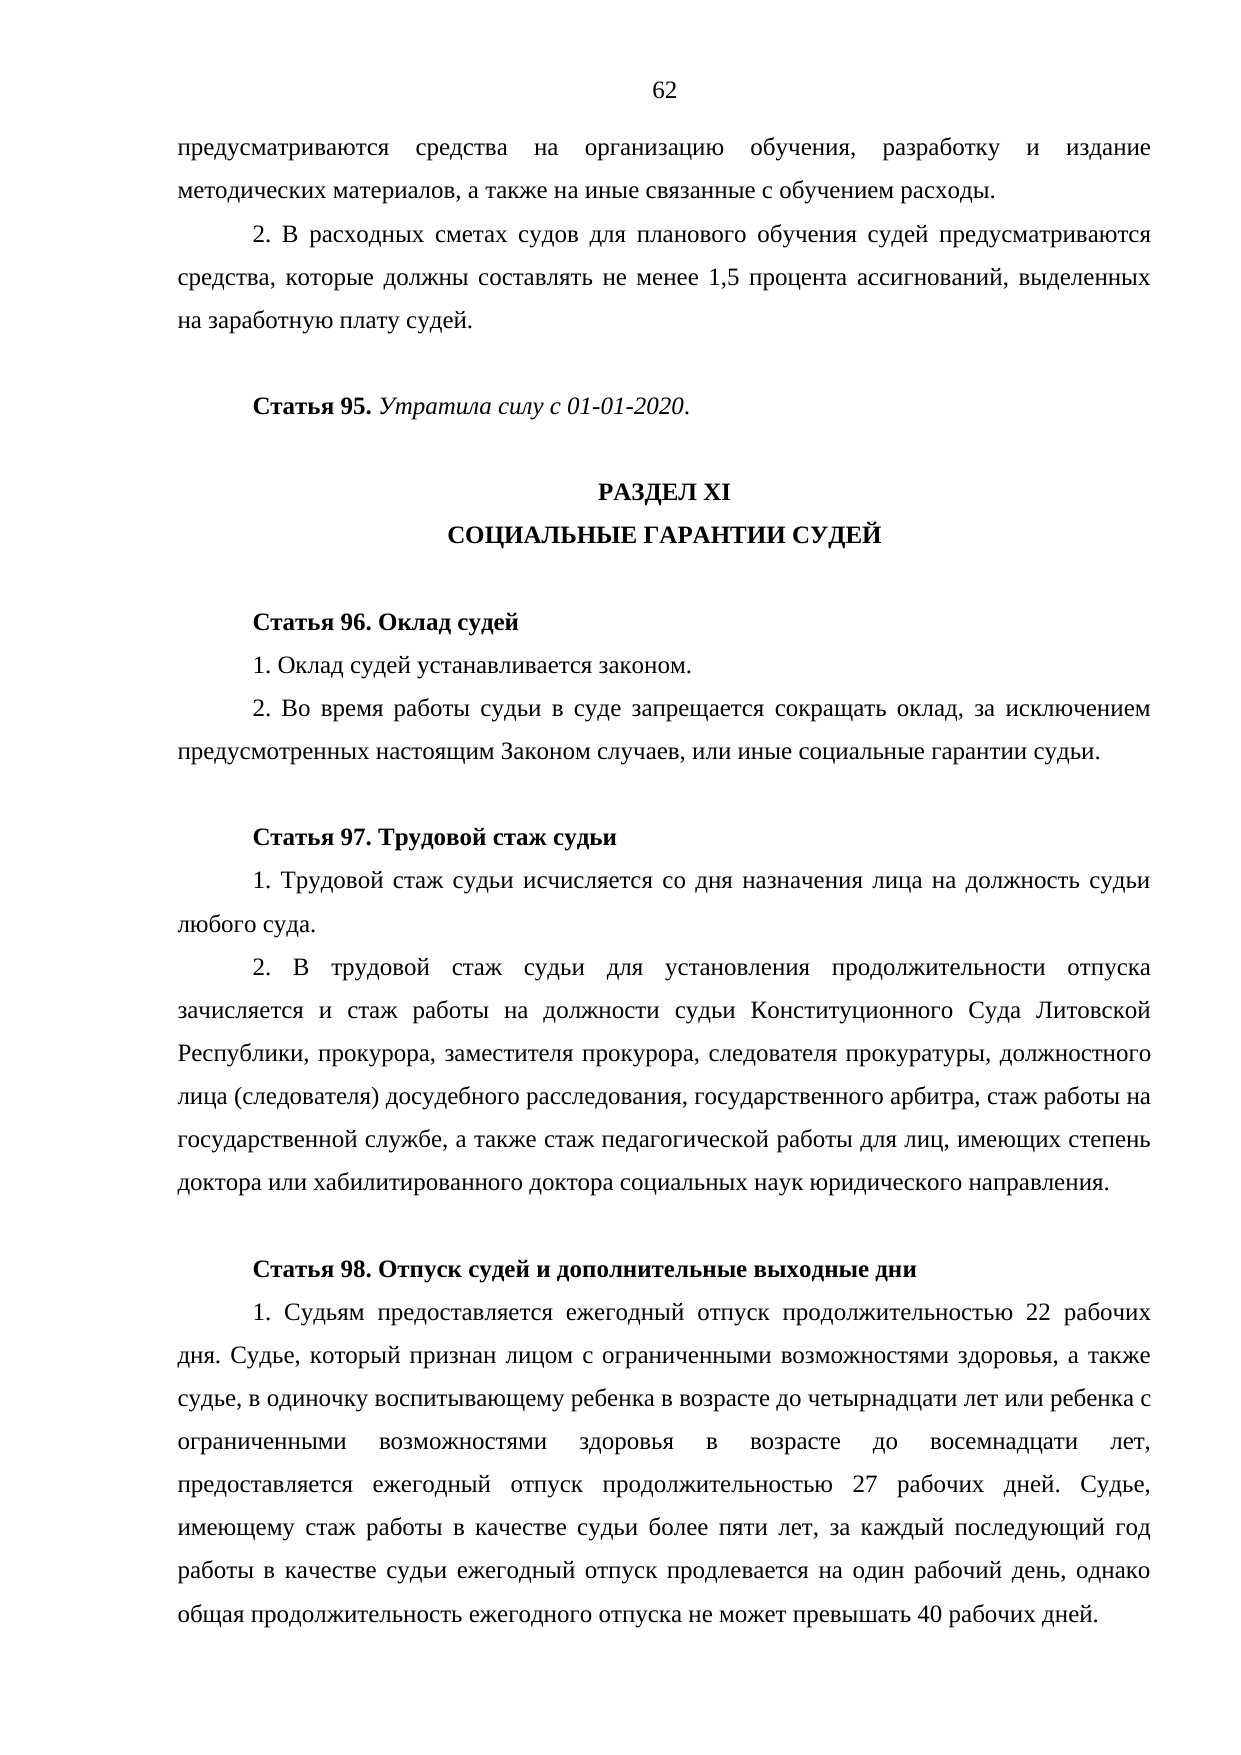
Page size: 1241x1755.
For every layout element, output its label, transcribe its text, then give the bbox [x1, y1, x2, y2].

text СОЦИАЛЬНЫЕ ГАРАНТИИ СУДЕЙ [177, 521, 1152, 549]
text 2. В трудовой стаж судьи для установления продолжительности отпуска зачисляется и стаж работы на должности судьи Конституционного Суда Литовской Республики, прокурора, заместителя прокурора, следователя прокуратуры, должностного лица (следователя) досудебного расследования, государственного арбитра, стаж работы на государственной службе, а также стаж педагогической работы для лиц, имеющих степень доктора или хабилитированного доктора социальных наук юридического направления. [177, 952, 1152, 1196]
text 1. Судьям предоставляется ежегодный отпуск продолжительностью 22 рабочих дня. Судье, который признан лицом с ограниченными возможностями здоровья, а также судье, в одиночку воспитывающему ребенка в возрасте до четырнадцати лет или ребенка с ограниченными возможностями здоровья в возрасте до восемнадцати лет, предоставляется ежегодный отпуск продолжительностью 27 рабочих дней. Судье, имеющему стаж работы в качестве судьи более пяти лет, за каждый последующий год работы в качестве судьи ежегодный отпуск продлевается на один рабочий день, однако общая продолжительность ежегодного отпуска не может превышать 40 рабочих дней. [177, 1297, 1152, 1627]
text РАЗДЕЛ XI [177, 477, 1152, 506]
text 2. Во время работы судьи в суде запрещается сокращать оклад, за исключением предусмотренных настоящим Законом случаев, или иные социальные гарантии судьи. [177, 693, 1152, 765]
text 2. В расходных сметах судов для планового обучения судей предусматриваются средства, которые должны составлять не менее 1,5 процента ассигнований, выделенных на заработную плату судей. [177, 219, 1152, 334]
text Статья 95. Утратила силу с 01-01-2020. [177, 391, 1152, 420]
text 1. Оклад судей устанавливается законом. [177, 650, 1152, 679]
text Статья 98. Отпуск судей и дополнительные выходные дни [177, 1254, 1152, 1282]
text предусматриваются средства на организацию обучения, разработку и издание методических материалов, а также на иные связанные с обучением расходы. [177, 132, 1152, 204]
text 1. Трудовой стаж судьи исчисляется со дня назначения лица на должность судьи любого суда. [177, 866, 1152, 937]
text Статья 97. Трудовой стаж судьи [177, 822, 1152, 851]
text Статья 96. Оклад судей [177, 607, 1152, 636]
